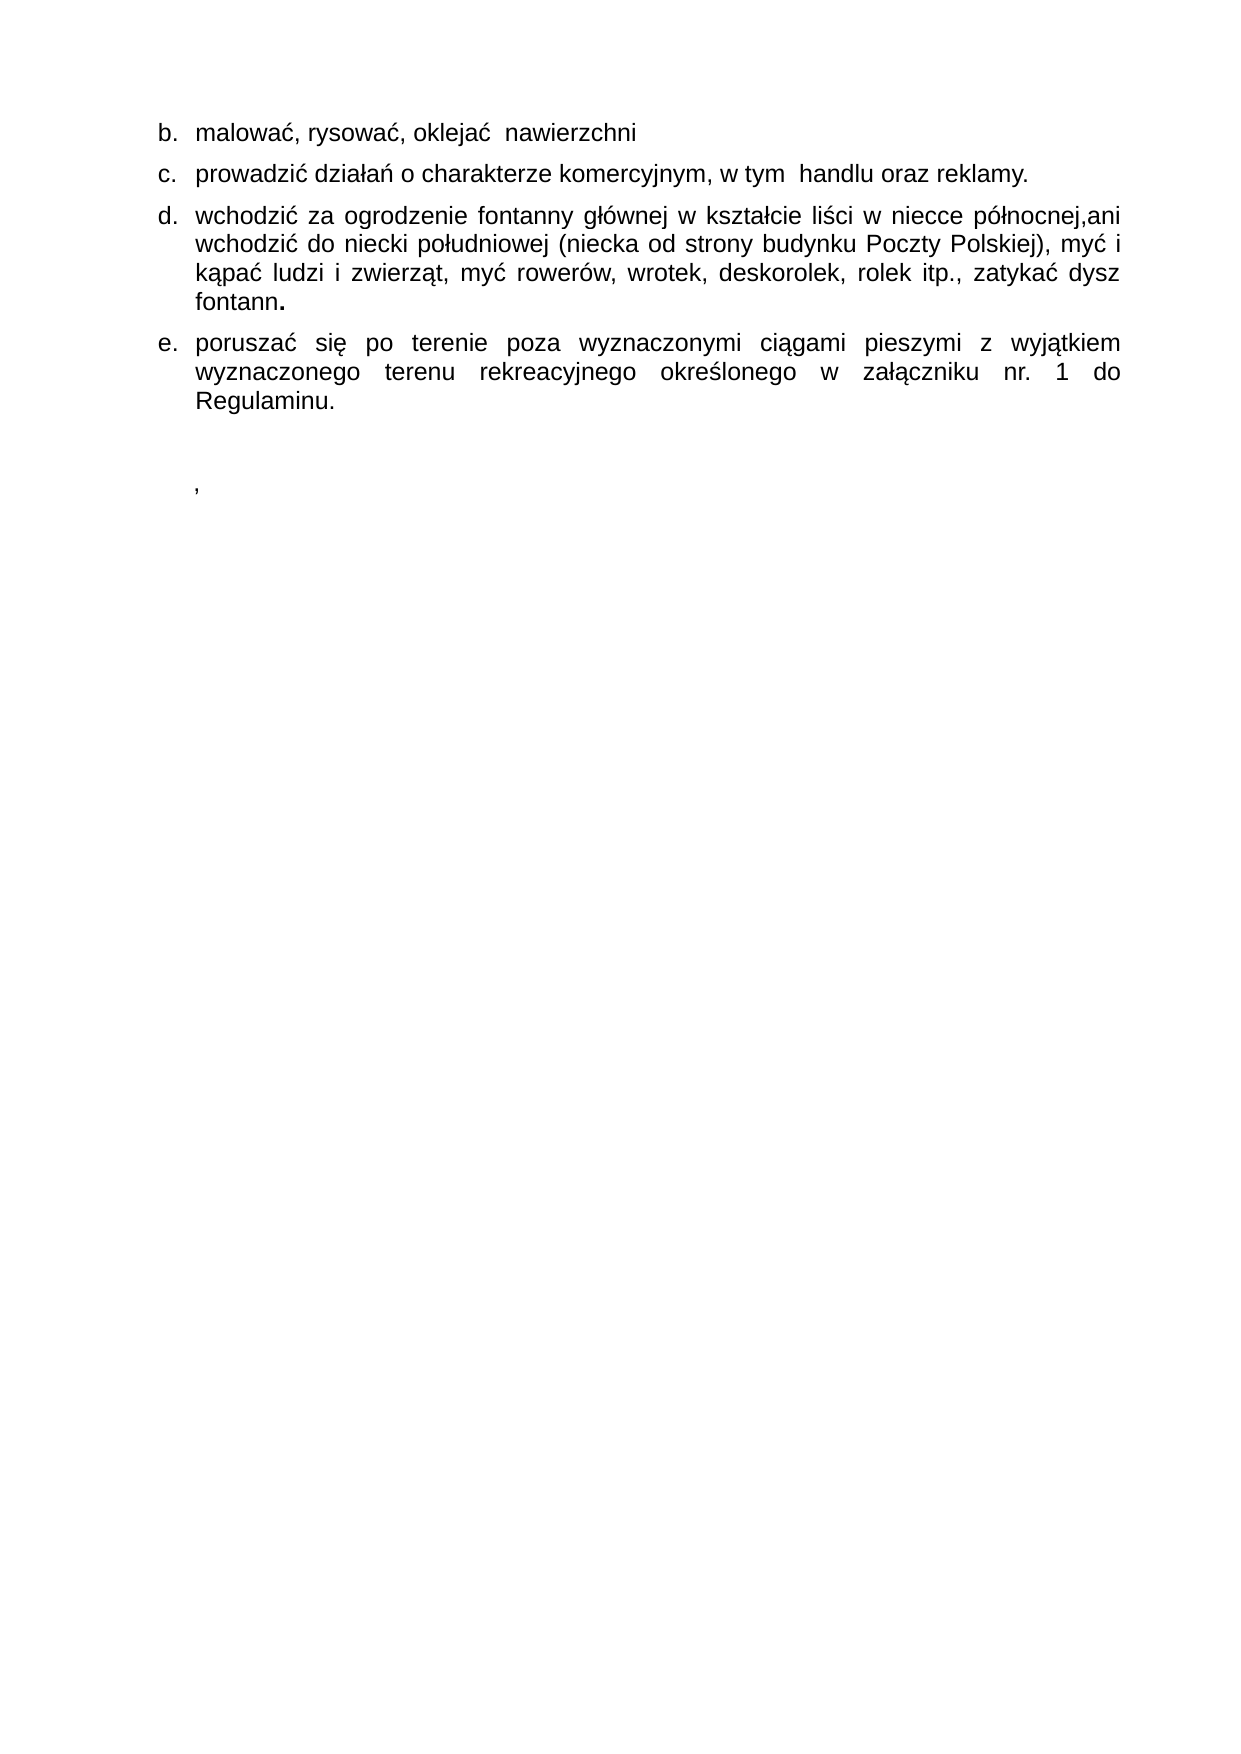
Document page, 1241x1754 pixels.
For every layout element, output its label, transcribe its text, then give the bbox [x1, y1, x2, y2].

list poruszać się po terenie poza wyznaczonymi ciągami pieszymi z wyjątkiem wyznaczonego terenu rekreacyjnego określonego w załączniku nr. 1 do Regulaminu. [158, 328, 1122, 414]
list , [156, 468, 1122, 497]
list prowadzić działań o charakterze komercyjnym, w tym handlu oraz reklamy. [158, 159, 1122, 188]
list malować, rysować, oklejać nawierzchni [158, 118, 1122, 147]
list wchodzić za ogrodzenie fontanny głównej w kształcie liści w niecce północnej,ani wchodzić do niecki południowej (niecka od strony budynku Poczty Polskiej), myć i kąpać ludzi i zwierząt, myć rowerów, wrotek, deskorolek, rolek itp., zatykać dysz fontann. [158, 201, 1122, 316]
